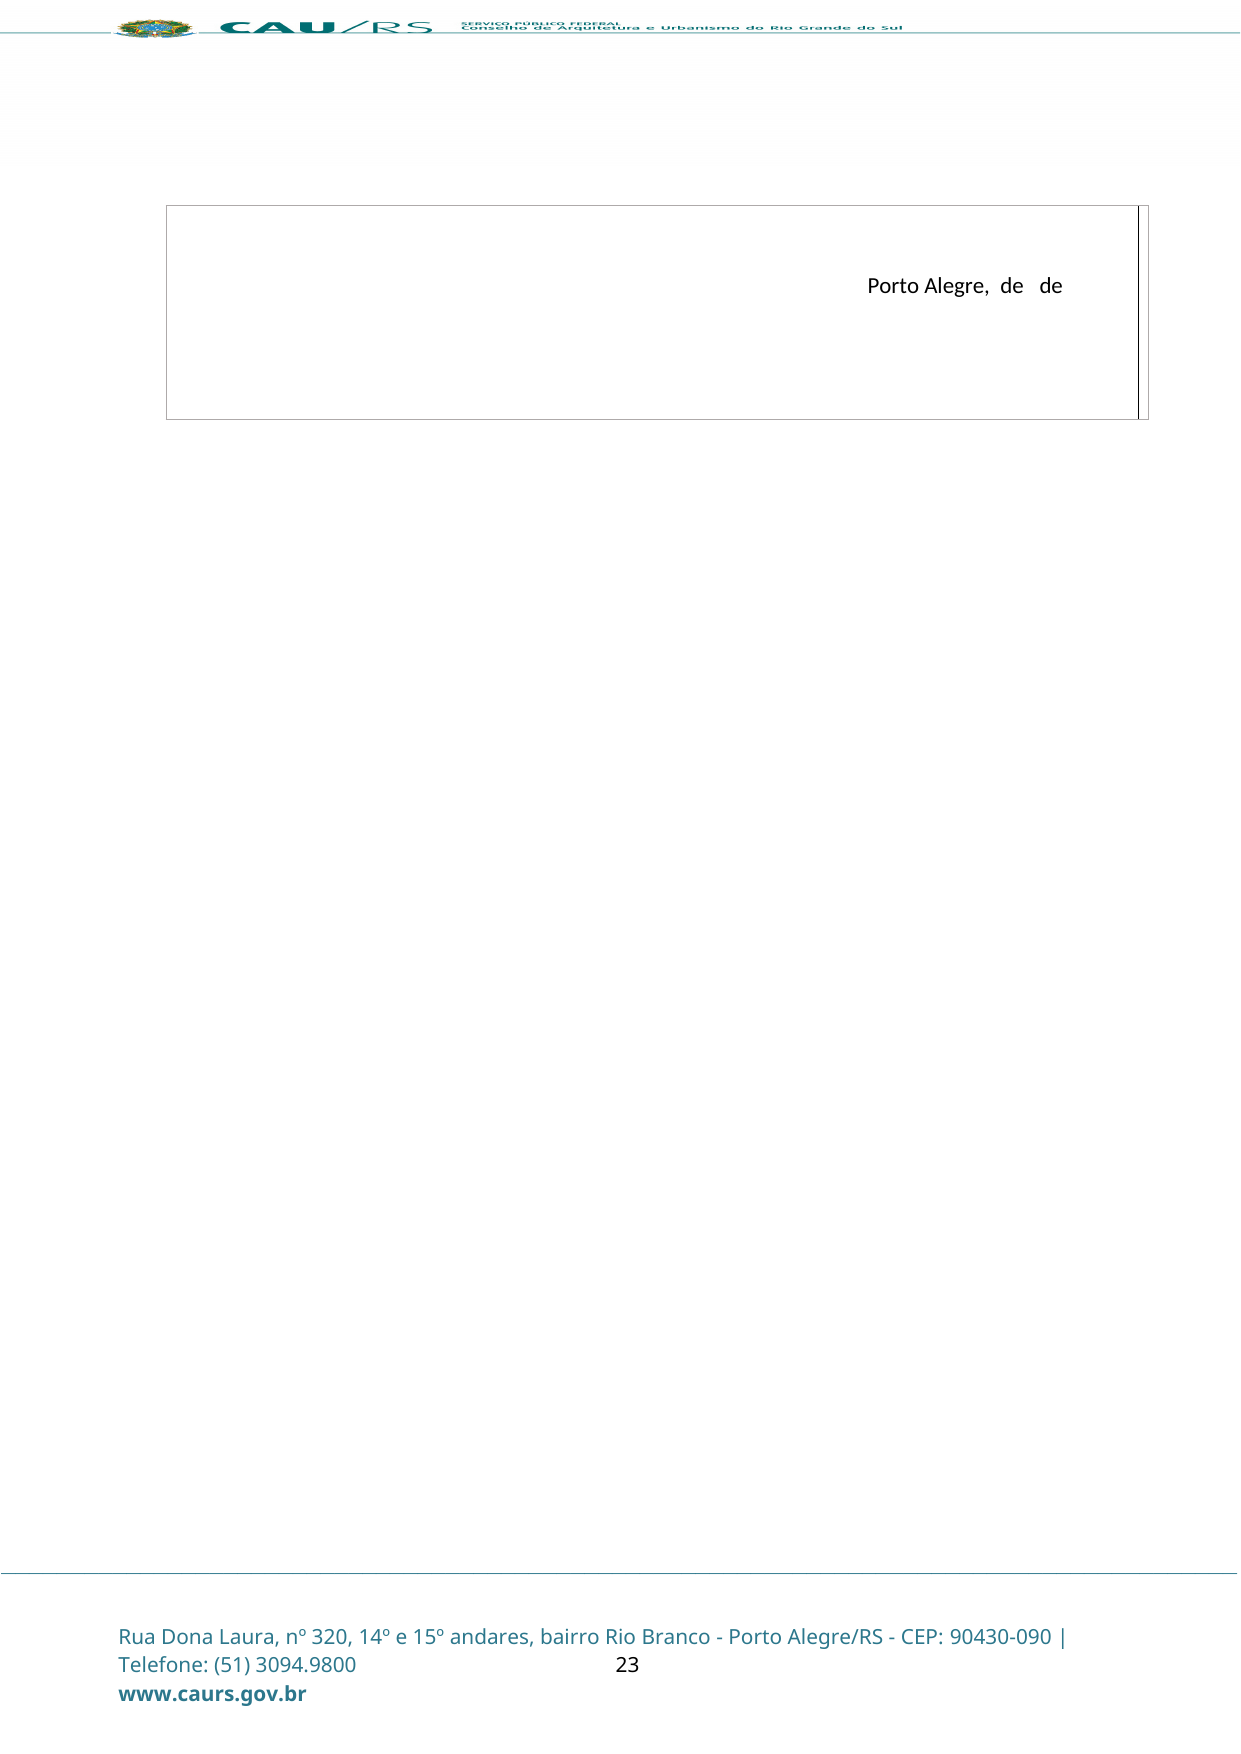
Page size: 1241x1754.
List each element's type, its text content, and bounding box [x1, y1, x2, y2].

table_cell [1139, 206, 1148, 419]
table_cell Porto Alegre, de de [167, 206, 1138, 419]
